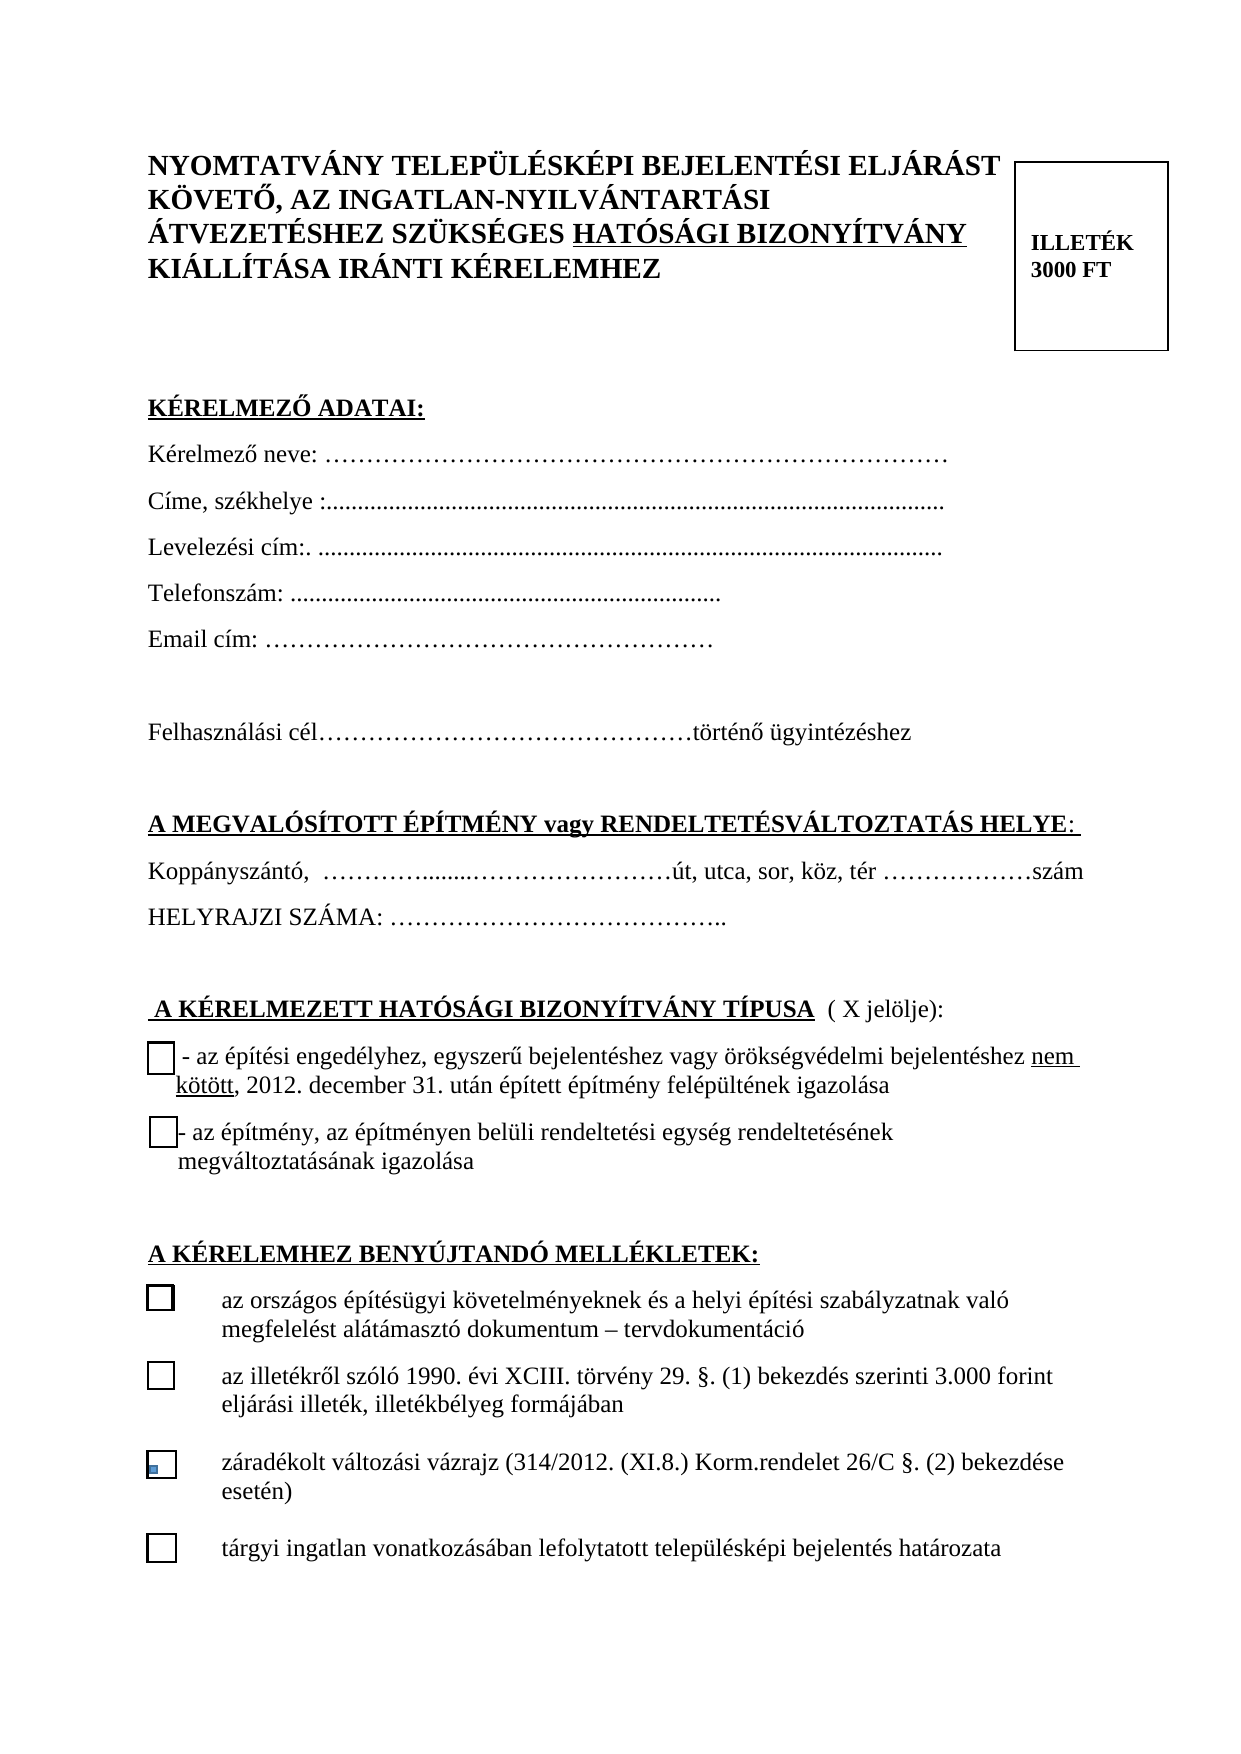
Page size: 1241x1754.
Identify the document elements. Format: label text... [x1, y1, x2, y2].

text KÉRELMEZŐ ADATAI: [148, 393, 1093, 422]
text tárgyi ingatlan vonatkozásában lefolytatott településképi bejelentés határozata [177, 1533, 1093, 1562]
text Címe, székhelye :................................................................................................... [148, 486, 1093, 514]
text Levelezési cím:. .................................................................................................... [148, 532, 1093, 561]
text záradékolt változási vázrajz (314/2012. (XI.8.) Korm.rendelet 26/C §. (2) bekezdése esetén) [221, 1447, 1093, 1504]
text NYOMTATVÁNY TELEPÜLÉSKÉPI BEJELENTÉSI ELJÁRÁST KÖVETŐ, AZ INGATLAN-NYILVÁNTARTÁSI ÁTVEZETÉSHEZ SZÜKSÉGES HATÓSÁGI BIZONYÍTVÁNY KIÁLLÍTÁSA IRÁNTI KÉRELEMHEZ [148, 148, 1093, 284]
text Telefonszám: ..................................................................... [148, 578, 1093, 607]
text Email cím: ……………………………………………… [148, 624, 1093, 653]
text Kérelmező neve: ………………………………………………………………… [148, 439, 1093, 468]
text A KÉRELEMHEZ BENYÚJTANDÓ MELLÉKLETEK: [148, 1239, 1093, 1267]
text HELYRAJZI SZÁMA: ………………………………….. [148, 902, 1093, 931]
text ILLETÉK 3000 Ft [1150, 299, 1167, 327]
text az országos építésügyi követelményeknek és a helyi építési szabályzatnak való megfelelést alátámasztó dokumentum – tervdokumentáció [221, 1285, 1093, 1343]
text ILLETÉK 3000 FT [1031, 228, 1152, 282]
text Felhasználási cél………………………………………történő ügyintézéshez [148, 717, 1093, 746]
text A KÉRELMEZETT HATÓSÁGI BIZONYÍTVÁNY TÍPUSA ( X jelölje): [148, 994, 1093, 1023]
text - az építési engedélyhez, egyszerű bejelentéshez vagy örökségvédelmi bejelentéshez nem kötött, 2012. december 31. után épített építmény felépültének igazolása [148, 1041, 1093, 1099]
text az illetékről szóló 1990. évi XCIII. törvény 29. §. (1) bekezdés szerinti 3.000 forint eljárási illeték, illetékbélyeg formájában [221, 1361, 1093, 1418]
text A MEGVALÓSÍTOTT ÉPÍTMÉNY vagy RENDELTETÉSVÁLTOZTATÁS HELYE: [148, 809, 1093, 838]
text Koppányszántó, …………........……………………út, utca, sor, köz, tér ………………szám [148, 856, 1093, 884]
text - az építmény, az építményen belüli rendeltetési egység rendeltetésének megváltoztatásának igazolása [148, 1117, 1093, 1175]
text NYOMTATVÁNY TELEPÜLÉSKÉPI BEJELENTÉSI ELJÁRÁST KÖVETŐ, AZ INGATLAN-NYILVÁNTARTÁSI ÁTVEZETÉSHEZ SZÜKSÉGES HATÓSÁGI BIZONYÍTVÁNY KIÁLLÍTÁSA IRÁNTI KÉRELEMHEZ [1016, 163, 1167, 350]
